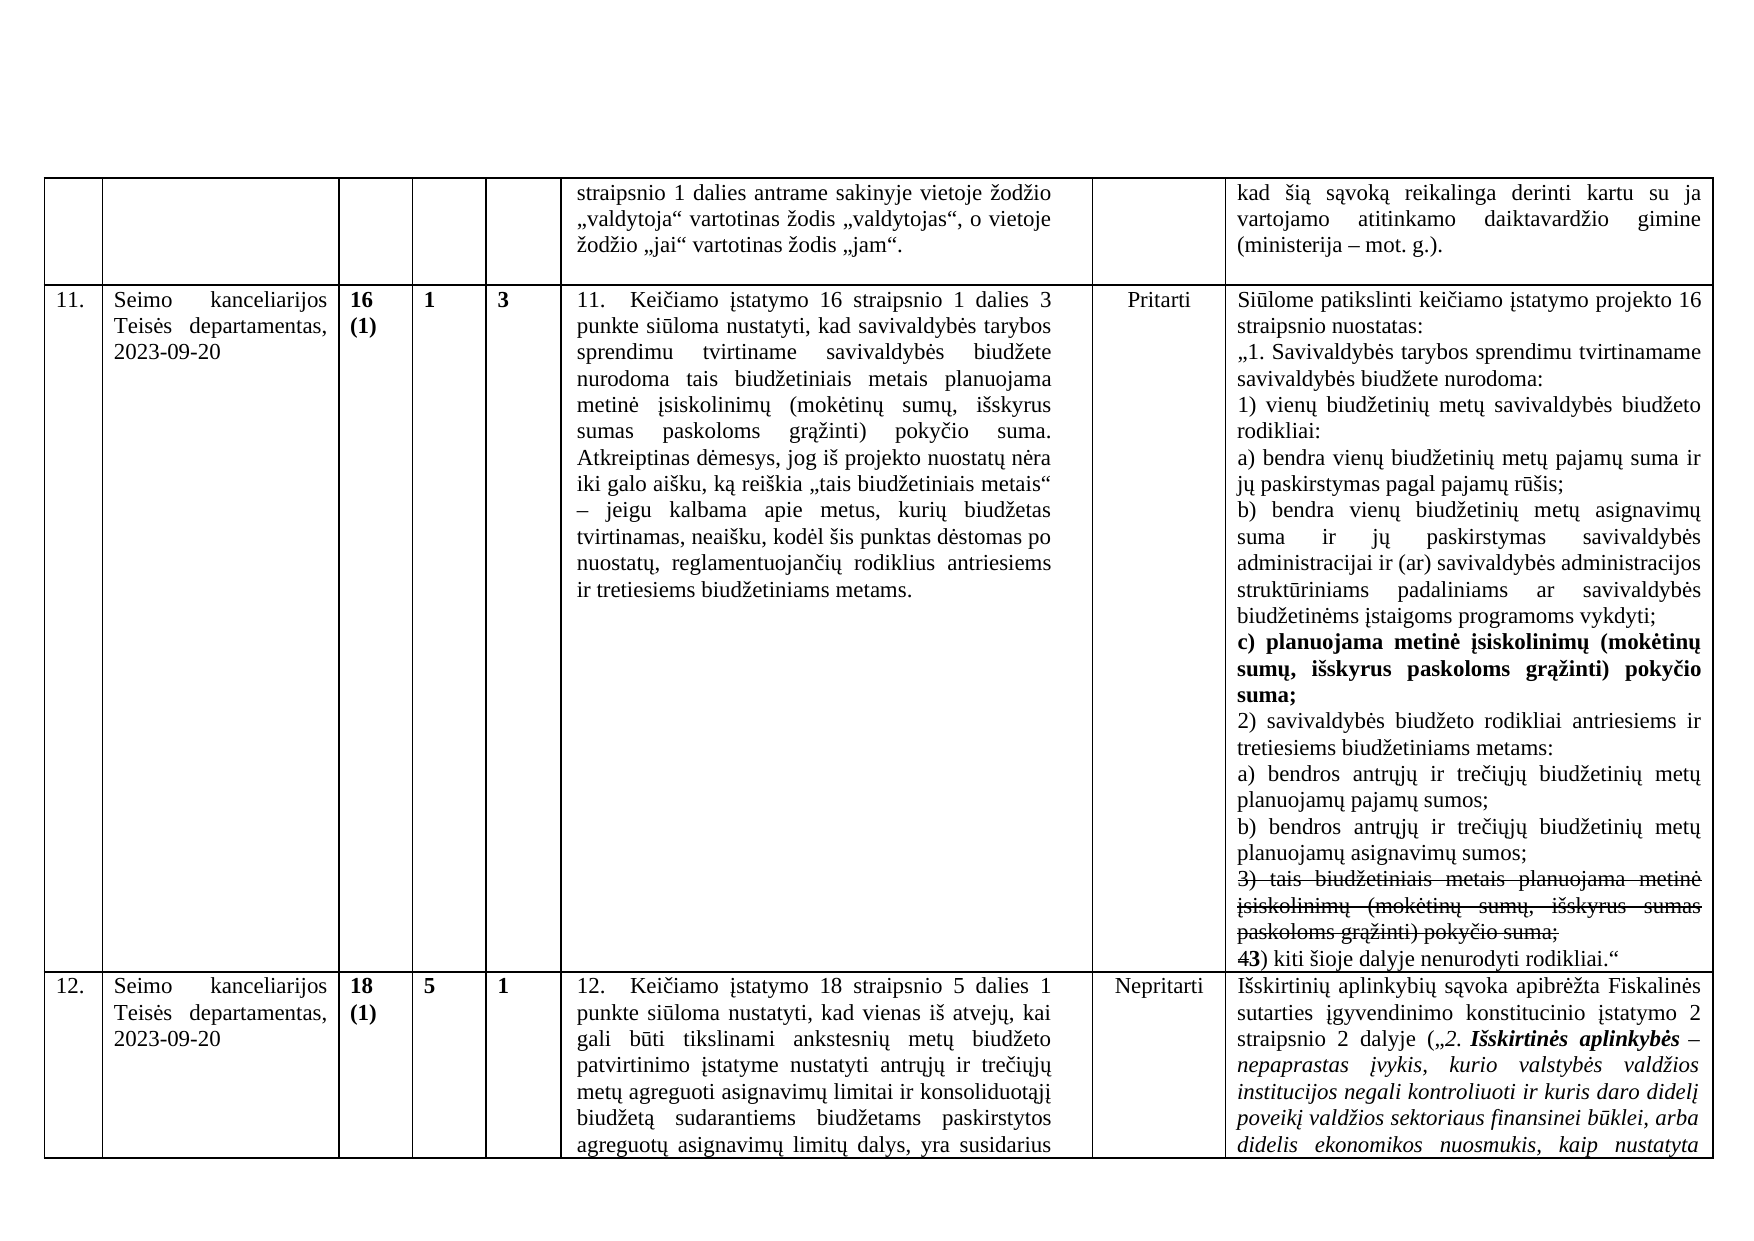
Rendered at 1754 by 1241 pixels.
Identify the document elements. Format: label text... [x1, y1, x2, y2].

table_cell Siūlome patikslinti keičiamo įstatymo projekto 16 straipsnio nuostatas: „1. Savivaldybės tarybos sprendimu tvirtinamame savivaldybės biudžete nurodoma: 1) vienų biudžetinių metų savivaldybės biudžeto rodikliai: a) bendra vienų biudžetinių metų pajamų suma ir jų paskirstymas pagal pajamų rūšis; b) bendra vienų biudžetinių metų asignavimų suma ir jų paskirstymas savivaldybės administracijai ir (ar) savivaldybės administracijos struktūriniams padaliniams ar savivaldybės biudžetinėms įstaigoms programoms vykdyti; c) planuojama metinė įsiskolinimų (mokėtinų sumų, išskyrus paskoloms grąžinti) pokyčio suma; 2) savivaldybės biudžeto rodikliai antriesiems ir tretiesiems biudžetiniams metams: a) bendros antrųjų ir trečiųjų biudžetinių metų planuojamų pajamų sumos; b) bendros antrųjų ir trečiųjų biudžetinių metų planuojamų asignavimų sumos; 3) tais biudžetiniais metais planuojama metinė įsiskolinimų (mokėtinų sumų, išskyrus sumas paskoloms grąžinti) pokyčio suma; 43) kiti šioje dalyje nenurodyti rodikliai.“ [1226, 286, 1712, 971]
table_cell 18 (1) [340, 973, 412, 1157]
table_cell Keičiamo įstatymo 16 straipsnio 1 dalies 3 punkte siūloma nustatyti, kad savivaldybės tarybos sprendimu tvirtiname savivaldybės biudžete nurodoma tais biudžetiniais metais planuojama metinė įsiskolinimų (mokėtinų sumų, išskyrus sumas paskoloms grąžinti) pokyčio suma. Atkreiptinas dėmesys, jog iš projekto nuostatų nėra iki galo aišku, ką reiškia „tais biudžetiniais metais“ – jeigu kalbama apie metus, kurių biudžetas tvirtinamas, neaišku, kodėl šis punktas dėstomas po nuostatų, reglamentuojančių rodiklius antriesiems ir tretiesiems biudžetiniams metams. [562, 286, 1092, 971]
table_cell straipsnio 1 dalies antrame sakinyje vietoje žodžio „valdytoja“ vartotinas žodis „valdytojas“, o vietoje žodžio „jai“ vartotinas žodis „jam“. [562, 179, 1092, 284]
table_cell 12. [45, 973, 102, 1157]
table_cell 5 [413, 973, 485, 1157]
table_cell Keičiamo įstatymo 18 straipsnio 5 dalies 1 punkte siūloma nustatyti, kad vienas iš atvejų, kai gali būti tikslinami ankstesnių metų biudžeto patvirtinimo įstatyme nustatyti antrųjų ir trečiųjų metų agreguoti asignavimų limitai ir konsoliduotąjį biudžetą sudarantiems biudžetams paskirstytos agreguotų asignavimų limitų dalys, yra susidarius [562, 973, 1092, 1157]
table_cell 1 [487, 973, 560, 1157]
table_cell Seimo kanceliarijos Teisės departamentas, 2023-09-20 [103, 973, 338, 1157]
table_cell Seimo kanceliarijos Teisės departamentas, 2023-09-20 [103, 286, 338, 971]
table_cell 11. [45, 286, 102, 971]
table_cell [45, 179, 102, 284]
table_cell [340, 179, 412, 284]
table_cell 1 [413, 286, 485, 971]
table_cell [487, 179, 560, 284]
table_cell [103, 179, 338, 284]
table_cell Nepritarti [1093, 973, 1225, 1157]
table_cell Pritarti [1093, 286, 1225, 971]
table_cell Išskirtinių aplinkybių sąvoka apibrėžta Fiskalinės sutarties įgyvendinimo konstitucinio įstatymo 2 straipsnio 2 dalyje („2. Išskirtinės aplinkybės – nepaprastas įvykis, kurio valstybės valdžios institucijos negali kontroliuoti ir kuris daro didelį poveikį valdžios sektoriaus finansinei būklei, arba didelis ekonomikos nuosmukis, kaip nustatyta [1226, 973, 1712, 1157]
table_cell 3 [487, 286, 560, 971]
table_cell [413, 179, 485, 284]
table_cell [1093, 179, 1225, 284]
table_cell 16 (1) [340, 286, 412, 971]
table_cell kad šią sąvoką reikalinga derinti kartu su ja vartojamo atitinkamo daiktavardžio gimine (ministerija – mot. g.). [1226, 179, 1712, 284]
